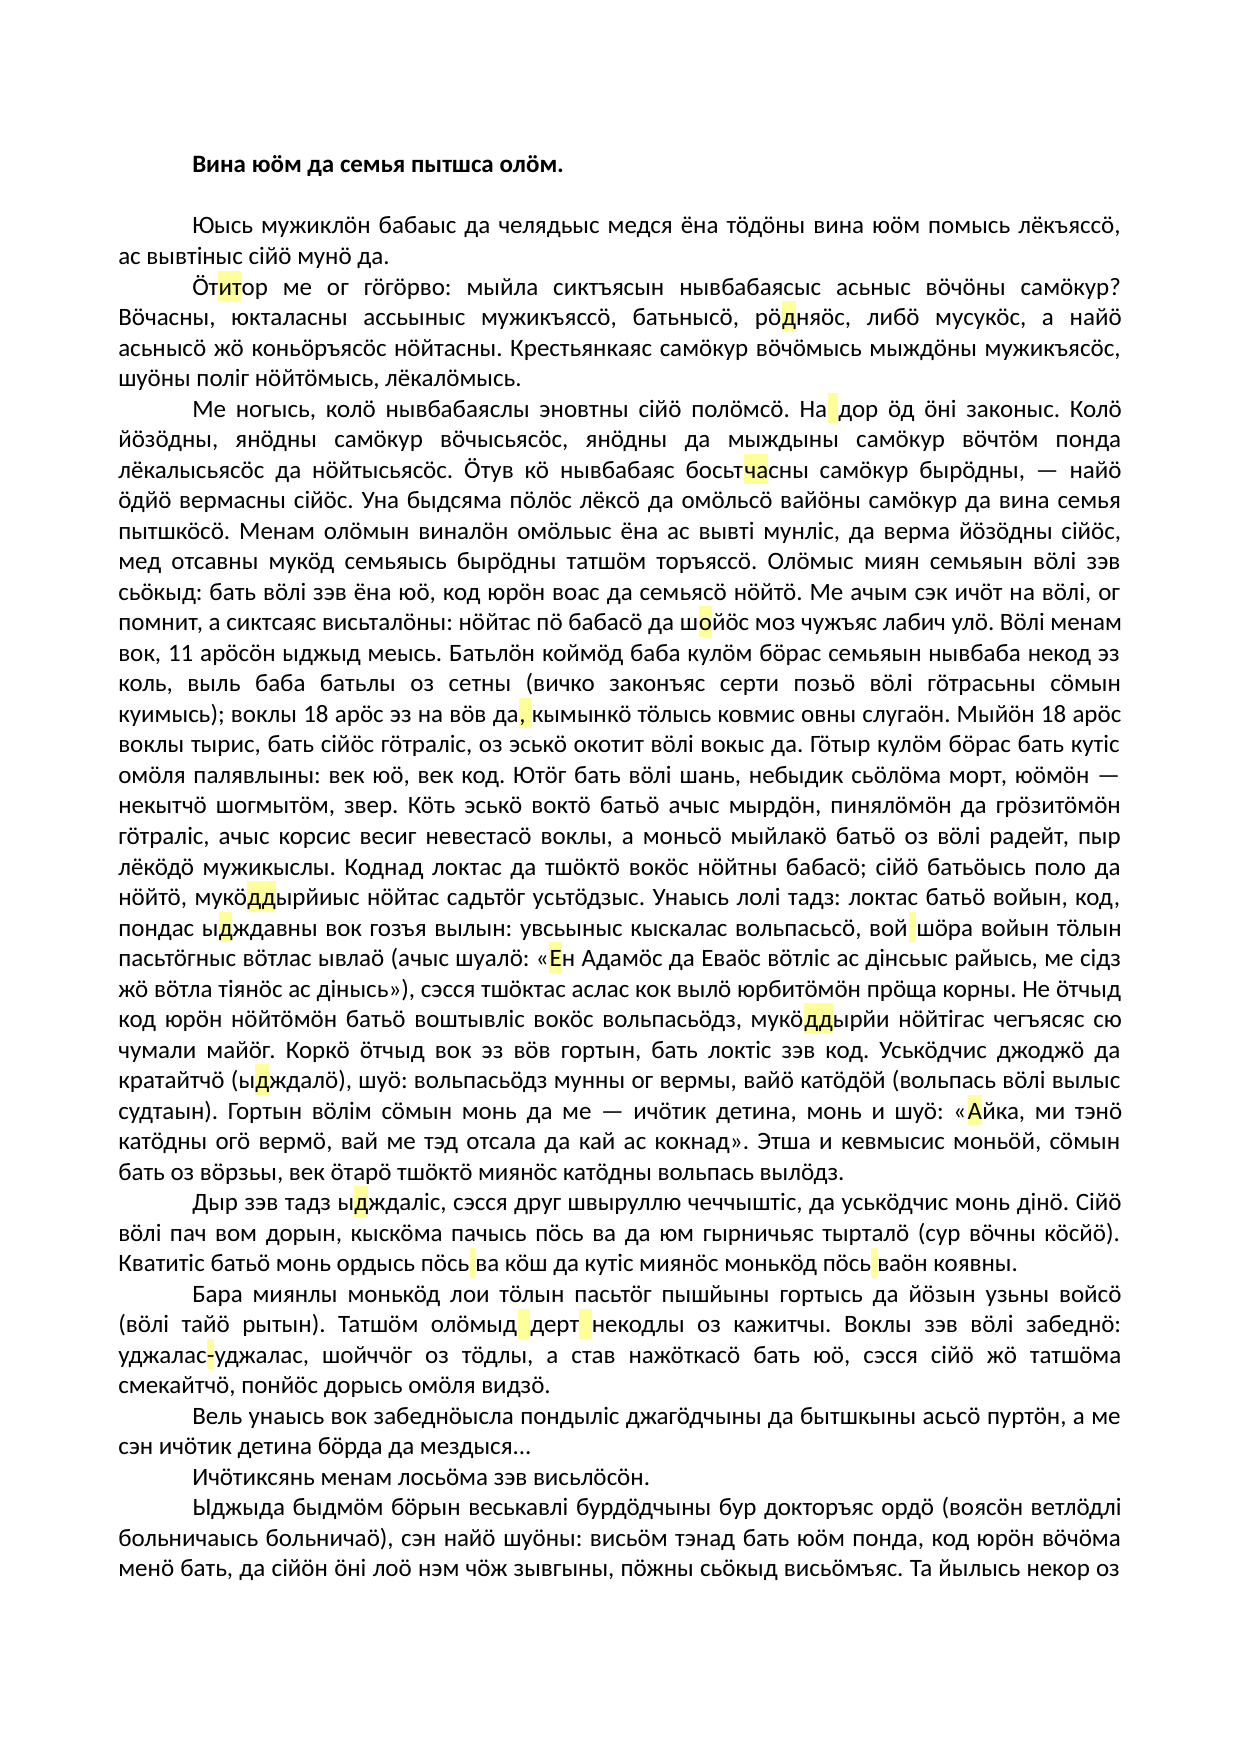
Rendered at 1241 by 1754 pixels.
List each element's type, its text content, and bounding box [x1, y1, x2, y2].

text Юысь мужиклӧн бабаыс да челядьыс медся ёна тӧдӧны вина юӧм помысь лёкъяссӧ, ас вывтіныс сійӧ мунӧ да. [118, 210, 1122, 271]
text Ыджыда быдмӧм бӧрын веськавлі бурдӧдчыны бур докторъяс ордӧ (воясӧн ветлӧдлі больничаысь больничаӧ), сэн найӧ шуӧны: висьӧм тэнад бать юӧм понда, код юрӧн вӧчӧма менӧ бать, да сійӧн ӧні лоӧ нэм чӧж зывгыны, пӧжны сьӧкыд висьӧмъяс. Та йылысь некор оз [118, 1492, 1122, 1583]
text Вель унаысь вок забеднӧысла пондыліс джагӧдчыны да бытшкыны асьсӧ пуртӧн, а ме сэн ичӧтик детина бӧрда да мездыся... [118, 1400, 1122, 1461]
text Вина юӧм да семья пытшса олӧм. [118, 149, 1122, 179]
text Ме ногысь, колӧ нывбабаяслы эновтны сійӧ полӧмсӧ. На дор ӧд ӧні законыс. Колӧ йӧзӧдны, янӧдны самӧкур вӧчысьясӧс, янӧдны да мыждыны самӧкур вӧчтӧм понда лёкалысьясӧс да нӧйтысьясӧс. Ӧтув кӧ нывбабаяс босьтчасны самӧкур бырӧдны, — найӧ ӧдйӧ вермасны сійӧс. Уна быдсяма пӧлӧс лёксӧ да омӧльсӧ вайӧны самӧкур да вина семья пытшкӧсӧ. Менам олӧмын виналӧн омӧльыс ёна ас вывті мунліс, да верма йӧзӧдны сійӧс, мед отсавны мукӧд семьяысь бырӧдны татшӧм торъяссӧ. Олӧмыс миян семьяын вӧлі зэв сьӧкыд: бать вӧлі зэв ёна юӧ, код юрӧн воас да семьясӧ нӧйтӧ. Ме ачым сэк ичӧт на вӧлі, ог помнит, а сиктсаяс висьталӧны: нӧйтас пӧ бабасӧ да шойӧс моз чужъяс лабич улӧ. Вӧлі менам вок, 11 арӧсӧн ыджыд меысь. Батьлӧн коймӧд баба кулӧм бӧрас семьяын нывбаба некод эз коль, выль баба батьлы оз сетны (вичко законъяс серти позьӧ вӧлі гӧтрасьны сӧмын куимысь); воклы 18 арӧс эз на вӧв да, кымынкӧ тӧлысь ковмис овны слугаӧн. Мыйӧн 18 арӧс воклы тырис, бать сійӧс гӧтраліс, оз эськӧ окотит вӧлі вокыс да. Гӧтыр кулӧм бӧрас бать кутіс омӧля палявлыны: век юӧ, век код. Ютӧг бать вӧлі шань, небыдик сьӧлӧма морт, юӧмӧн — некытчӧ шогмытӧм, звер. Кӧть эськӧ воктӧ батьӧ ачыс мырдӧн, пинялӧмӧн да грӧзитӧмӧн гӧтраліс, ачыс корсис весиг невестасӧ воклы, а моньсӧ мыйлакӧ батьӧ оз вӧлі радейт, пыр лёкӧдӧ мужикыслы. Коднад локтас да тшӧктӧ вокӧс нӧйтны бабасӧ; сійӧ батьӧысь поло да нӧйтӧ, мукӧддырйиыс нӧйтас садьтӧг усьтӧдзыс. Унаысь лолі тадз: локтас батьӧ войын, код, пондас ыдждавны вок гозъя вылын: увсьыныс кыскалас вольпасьсӧ, вой шӧра войын тӧлын пасьтӧгныс вӧтлас ывлаӧ (ачыс шуалӧ: «Ен Адамӧс да Еваӧс вӧтліс ас дінсьыс райысь, ме сідз жӧ вӧтла тіянӧс ас дінысь»), сэсся тшӧктас аслас кок вылӧ юрбитӧмӧн прӧща корны. Не ӧтчыд код юрӧн нӧйтӧмӧн батьӧ воштывліс вокӧс вольпасьӧдз, мукӧддырйи нӧйтігас чегъясяс сю чумали майӧг. Коркӧ ӧтчыд вок эз вӧв гортын, бать локтіс зэв код. Уськӧдчис джоджӧ да кратайтчӧ (ыдждалӧ), шуӧ: вольпасьӧдз мунны ог вермы, вайӧ катӧдӧй (вольпась вӧлі вылыс судтаын). Гортын вӧлім сӧмын монь да ме — ичӧтик детина, монь и шуӧ: «Айка, ми тэнӧ катӧдны огӧ вермӧ, вай ме тэд отсала да кай ас кокнад». Этша и кевмысис моньӧй, сӧмын бать оз вӧрзьы, век ӧтарӧ тшӧктӧ миянӧс катӧдны вольпась вылӧдз. [118, 393, 1122, 1186]
text Бара миянлы монькӧд лои тӧлын пасьтӧг пышйыны гортысь да йӧзын узьны войсӧ (вӧлі тайӧ рытын). Татшӧм олӧмыд дерт некодлы оз кажитчы. Воклы зэв вӧлі забеднӧ: уджалас-уджалас, шойччӧг оз тӧдлы, а став нажӧткасӧ бать юӧ, сэсся сійӧ жӧ татшӧма смекайтчӧ, понйӧс дорысь омӧля видзӧ. [118, 1278, 1122, 1400]
text Ичӧтиксянь менам лосьӧма зэв висьлӧсӧн. [118, 1461, 1122, 1492]
text Дыр зэв тадз ыдждаліс, сэсся друг швыруллю чеччыштіс, да уськӧдчис монь дінӧ. Сійӧ вӧлі пач вом дорын, кыскӧма пачысь пӧсь ва да юм гырничьяс тырталӧ (сур вӧчны кӧсйӧ). Кватитіс батьӧ монь ордысь пӧсь ва кӧш да кутіс миянӧс монькӧд пӧсь ваӧн коявны. [118, 1186, 1122, 1278]
text Ӧтитор ме ог гӧгӧрво: мыйла сиктъясын нывбабаясыс асьныс вӧчӧны самӧкур? Вӧчасны, юкталасны ассьыныс мужикъяссӧ, батьнысӧ, рӧдняӧс, либӧ мусукӧс, а найӧ асьнысӧ жӧ коньӧръясӧс нӧйтасны. Крестьянкаяс самӧкур вӧчӧмысь мыждӧны мужикъясӧс, шуӧны поліг нӧйтӧмысь, лёкалӧмысь. [118, 271, 1122, 393]
